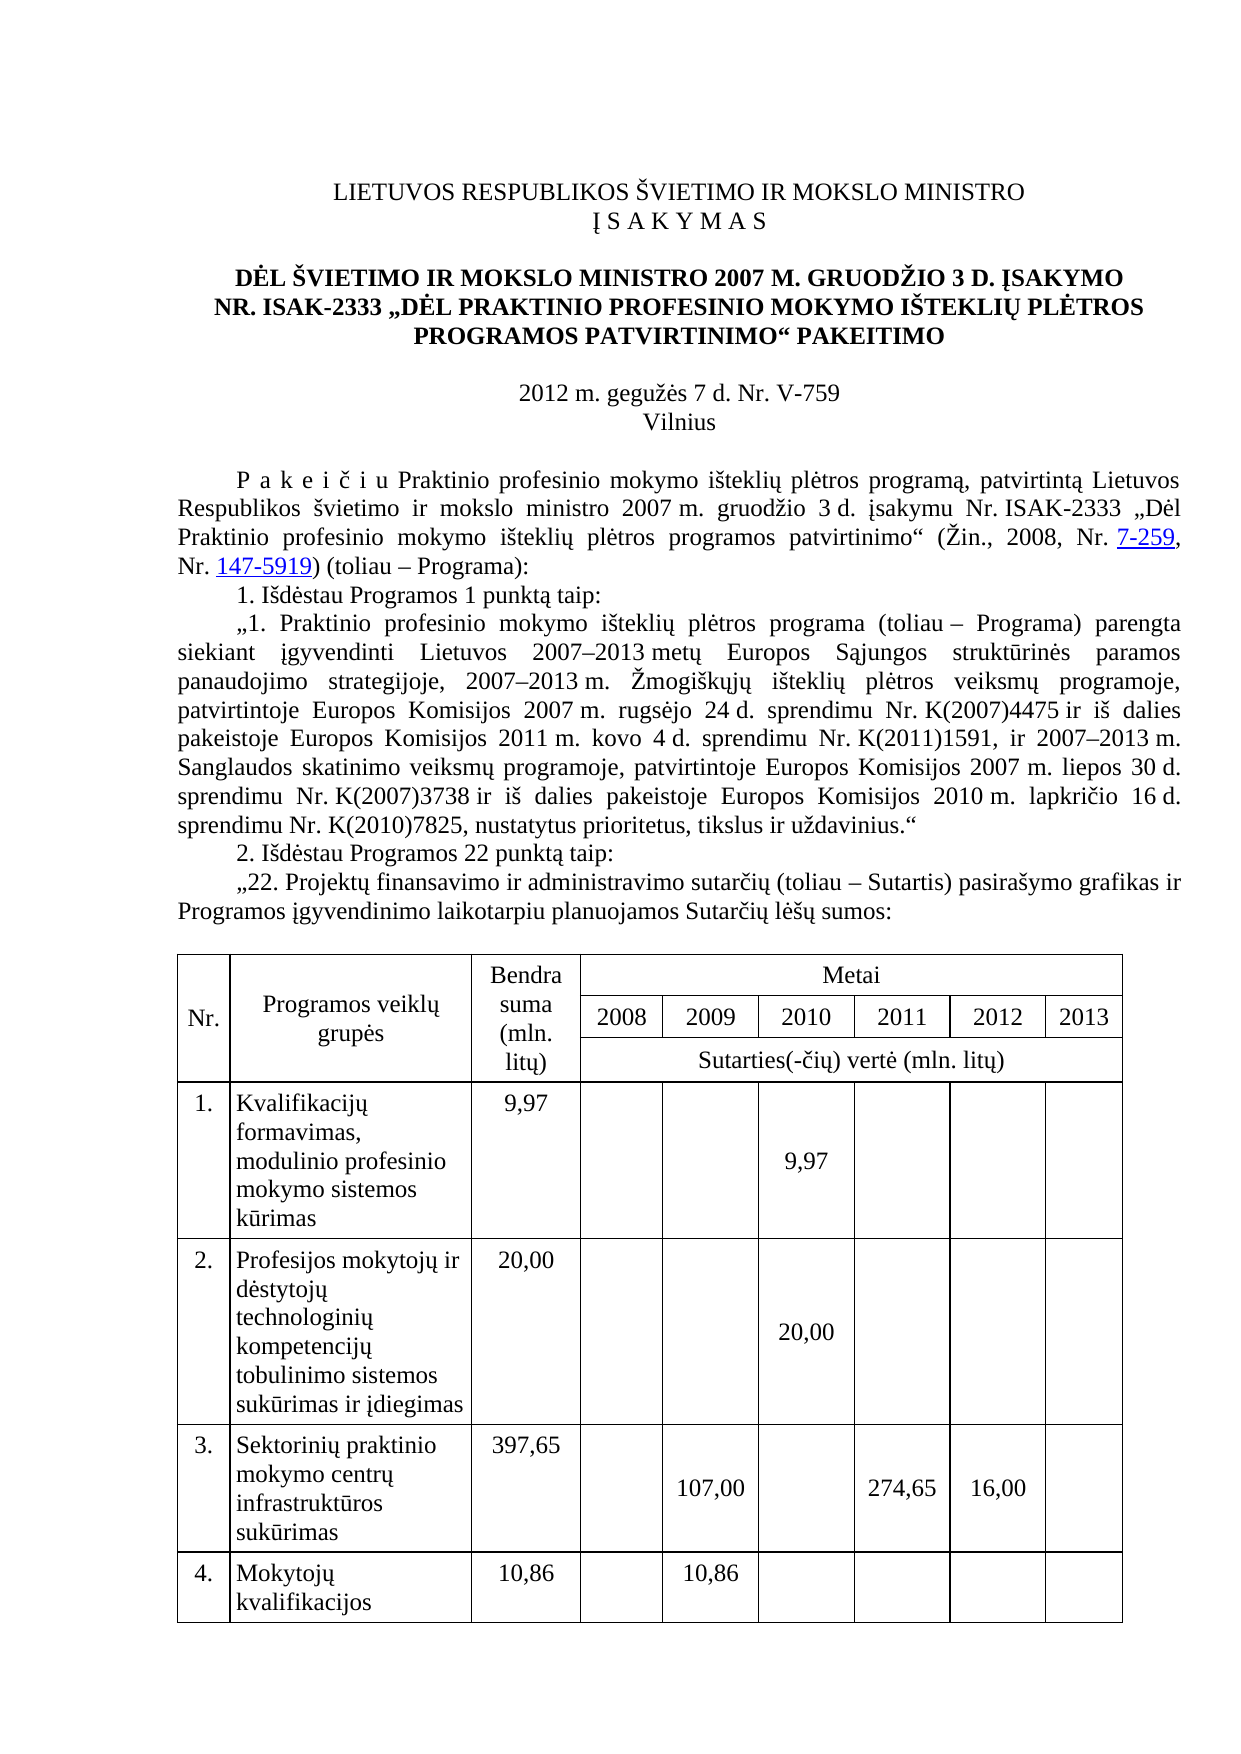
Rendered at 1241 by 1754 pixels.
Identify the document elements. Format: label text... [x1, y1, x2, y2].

table_cell 3. [178, 1425, 229, 1551]
table_cell Profesijos mokytojų ir dėstytojų technologinių kompetencijų tobulinimo sistemos sukūrimas ir įdiegimas [231, 1239, 471, 1423]
text „22. Projektų finansavimo ir administravimo sutarčių (toliau – Sutartis) pasirašymo grafikas ir Programos įgyvendinimo laikotarpiu planuojamos Sutarčių lėšų sumos: [177, 867, 1181, 925]
table_cell [1046, 1083, 1122, 1238]
table_cell [951, 1083, 1045, 1238]
table_cell 4. [178, 1553, 229, 1622]
table_cell [855, 1553, 949, 1622]
table_cell 397,65 [472, 1425, 580, 1551]
table_cell 2008 [581, 996, 662, 1037]
table_cell Mokytojų kvalifikacijos [231, 1553, 471, 1622]
table_cell [1046, 1239, 1122, 1423]
table_cell [581, 1553, 662, 1622]
table_header Bendra suma (mln. litų) [472, 955, 580, 1081]
table_cell 2011 [855, 996, 949, 1037]
table_cell [663, 1239, 758, 1423]
table_cell [855, 1239, 949, 1423]
text 1. Išdėstau Programos 1 punktą taip: [177, 580, 1181, 608]
table_cell 10,86 [472, 1553, 580, 1622]
text 2. Išdėstau Programos 22 punktą taip: [177, 838, 1181, 867]
text „1. Praktinio profesinio mokymo išteklių plėtros programa (toliau – Programa) parengta siekiant įgyvendinti Lietuvos 2007–2013 metų Europos Sąjungos struktūrinės paramos panaudojimo strategijoje, 2007–2013 m. Žmogiškųjų išteklių plėtros veiksmų programoje, patvirtintoje Europos Komisijos 2007 m. rugsėjo 24 d. sprendimu Nr. K(2007)4475 ir iš dalies pakeistoje Europos Komisijos 2011 m. kovo 4 d. sprendimu Nr. K(2011)1591, ir 2007–2013 m. Sanglaudos skatinimo veiksmų programoje, patvirtintoje Europos Komisijos 2007 m. liepos 30 d. sprendimu Nr. K(2007)3738 ir iš dalies pakeistoje Europos Komisijos 2010 m. lapkričio 16 d. sprendimu Nr. K(2010)7825, nustatytus prioritetus, tikslus ir uždavinius.“ [177, 608, 1181, 838]
table_cell 9,97 [472, 1083, 580, 1238]
table_cell [855, 1083, 949, 1238]
table_cell [759, 1553, 854, 1622]
table_header Programos veiklų grupės [231, 955, 471, 1081]
table_header Nr. [178, 955, 229, 1081]
table_cell 107,00 [663, 1425, 758, 1551]
table_cell [581, 1083, 662, 1238]
table_cell 2010 [759, 996, 854, 1037]
text Į S A K Y M A S [177, 206, 1181, 235]
table_cell 2009 [663, 996, 758, 1037]
table_cell Sutarties(-čių) vertė (mln. litų) [581, 1038, 1122, 1081]
text Vilnius [177, 407, 1181, 436]
table_cell 10,86 [663, 1553, 758, 1622]
table_cell [1046, 1425, 1122, 1551]
table_cell [951, 1553, 1045, 1622]
table_cell 2. [178, 1239, 229, 1423]
table_cell 20,00 [759, 1239, 854, 1423]
table_cell 16,00 [951, 1425, 1045, 1551]
table_cell 2012 [951, 996, 1045, 1037]
table_cell [663, 1083, 758, 1238]
table_cell 20,00 [472, 1239, 580, 1423]
table_cell [759, 1425, 854, 1551]
table_cell 274,65 [855, 1425, 949, 1551]
table_cell [581, 1425, 662, 1551]
text P a k e i č i u Praktinio profesinio mokymo išteklių plėtros programą, patvirtintą Lietuvos Respublikos švietimo ir mokslo ministro 2007 m. gruodžio 3 d. įsakymu Nr. ISAK-2333 „Dėl Praktinio profesinio mokymo išteklių plėtros programos patvirtinimo“ (Žin., 2008, Nr. 7-259, Nr. 147-5919) (toliau – Programa): [177, 465, 1181, 580]
table_cell [581, 1239, 662, 1423]
table_cell 9,97 [759, 1083, 854, 1238]
table_cell [951, 1239, 1045, 1423]
table_cell 2013 [1046, 996, 1122, 1037]
table_cell [1046, 1553, 1122, 1622]
text LIETUVOS RESPUBLIKOS ŠVIETIMO IR MOKSLO MINISTRO [177, 177, 1181, 206]
table_cell Kvalifikacijų formavimas, modulinio profesinio mokymo sistemos kūrimas [231, 1083, 471, 1238]
table_cell Sektorinių praktinio mokymo centrų infrastruktūros sukūrimas [231, 1425, 471, 1551]
text 2012 m. gegužės 7 d. Nr. V-759 [177, 378, 1181, 407]
table_header Metai [581, 955, 1122, 995]
table_cell 1. [178, 1083, 229, 1238]
text DĖL ŠVIETIMO IR MOKSLO MINISTRO 2007 M. GRUODŽIO 3 D. ĮSAKYMO Nr. ISAK-2333 „DĖL PRAKTINIO PROFESINIO MOKYMO IŠTEKLIŲ PLĖTROS PROGRAMOS PATVIRTINIMO“ PAKEITIMO [177, 263, 1181, 350]
